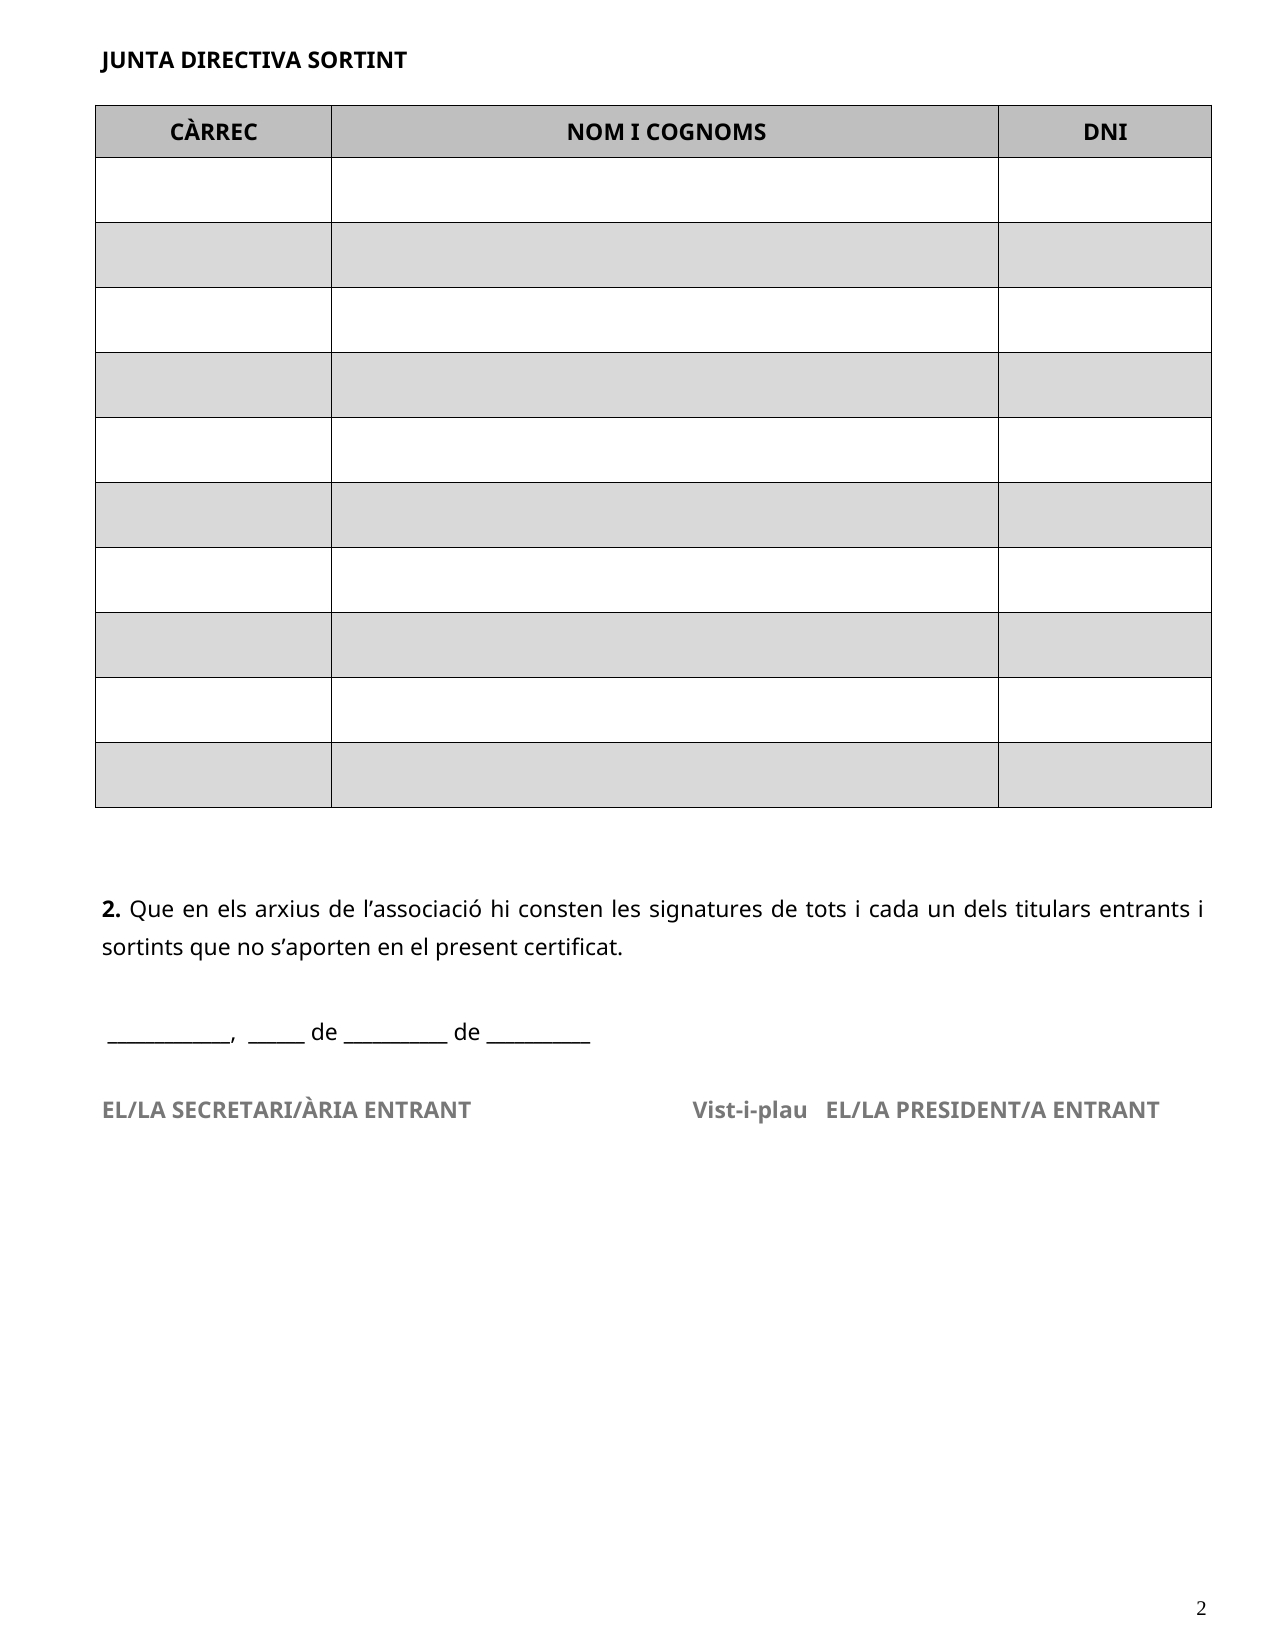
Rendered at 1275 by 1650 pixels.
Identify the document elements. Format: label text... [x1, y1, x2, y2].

table_cell [332, 418, 998, 482]
table_cell [332, 743, 998, 807]
text _____________, ______ de ___________ de ___________ [102, 1016, 1206, 1047]
table_header DNI [999, 106, 1211, 157]
table_cell [96, 743, 331, 807]
table_header NOM I COGNOMS [332, 106, 998, 157]
table_cell [999, 678, 1211, 742]
text JUNTA DIRECTIVA SORTINT [102, 44, 1258, 76]
table_cell [999, 613, 1211, 677]
table_cell [96, 288, 331, 352]
table_cell [332, 678, 998, 742]
table_cell [999, 483, 1211, 547]
table_cell [999, 743, 1211, 807]
table_cell [999, 353, 1211, 417]
table_cell [332, 613, 998, 677]
table_cell [332, 353, 998, 417]
table_cell [332, 223, 998, 287]
table_cell [332, 483, 998, 547]
table_cell [96, 613, 331, 677]
table_cell [96, 418, 331, 482]
table_cell [999, 288, 1211, 352]
table_cell [999, 548, 1211, 612]
table_header CÀRREC [96, 106, 331, 157]
table_cell [96, 548, 331, 612]
table_cell [332, 288, 998, 352]
table_cell [999, 418, 1211, 482]
table_cell [999, 158, 1211, 222]
text 2. Que en els arxius de l’associació hi consten les signatures de tots i cada un dels titulars entrants i sortints que no s’aporten en el present certificat. [102, 893, 1206, 962]
table_cell [96, 223, 331, 287]
table_cell [96, 483, 331, 547]
table_cell [332, 158, 998, 222]
table_cell [96, 678, 331, 742]
table_cell [96, 353, 331, 417]
table_cell [332, 548, 998, 612]
table_cell [96, 158, 331, 222]
text EL/LA SECRETARI/ÀRIA ENTRANT Vist-i-plau EL/LA PRESIDENT/A ENTRANT [102, 1094, 1206, 1126]
table_cell [999, 223, 1211, 287]
